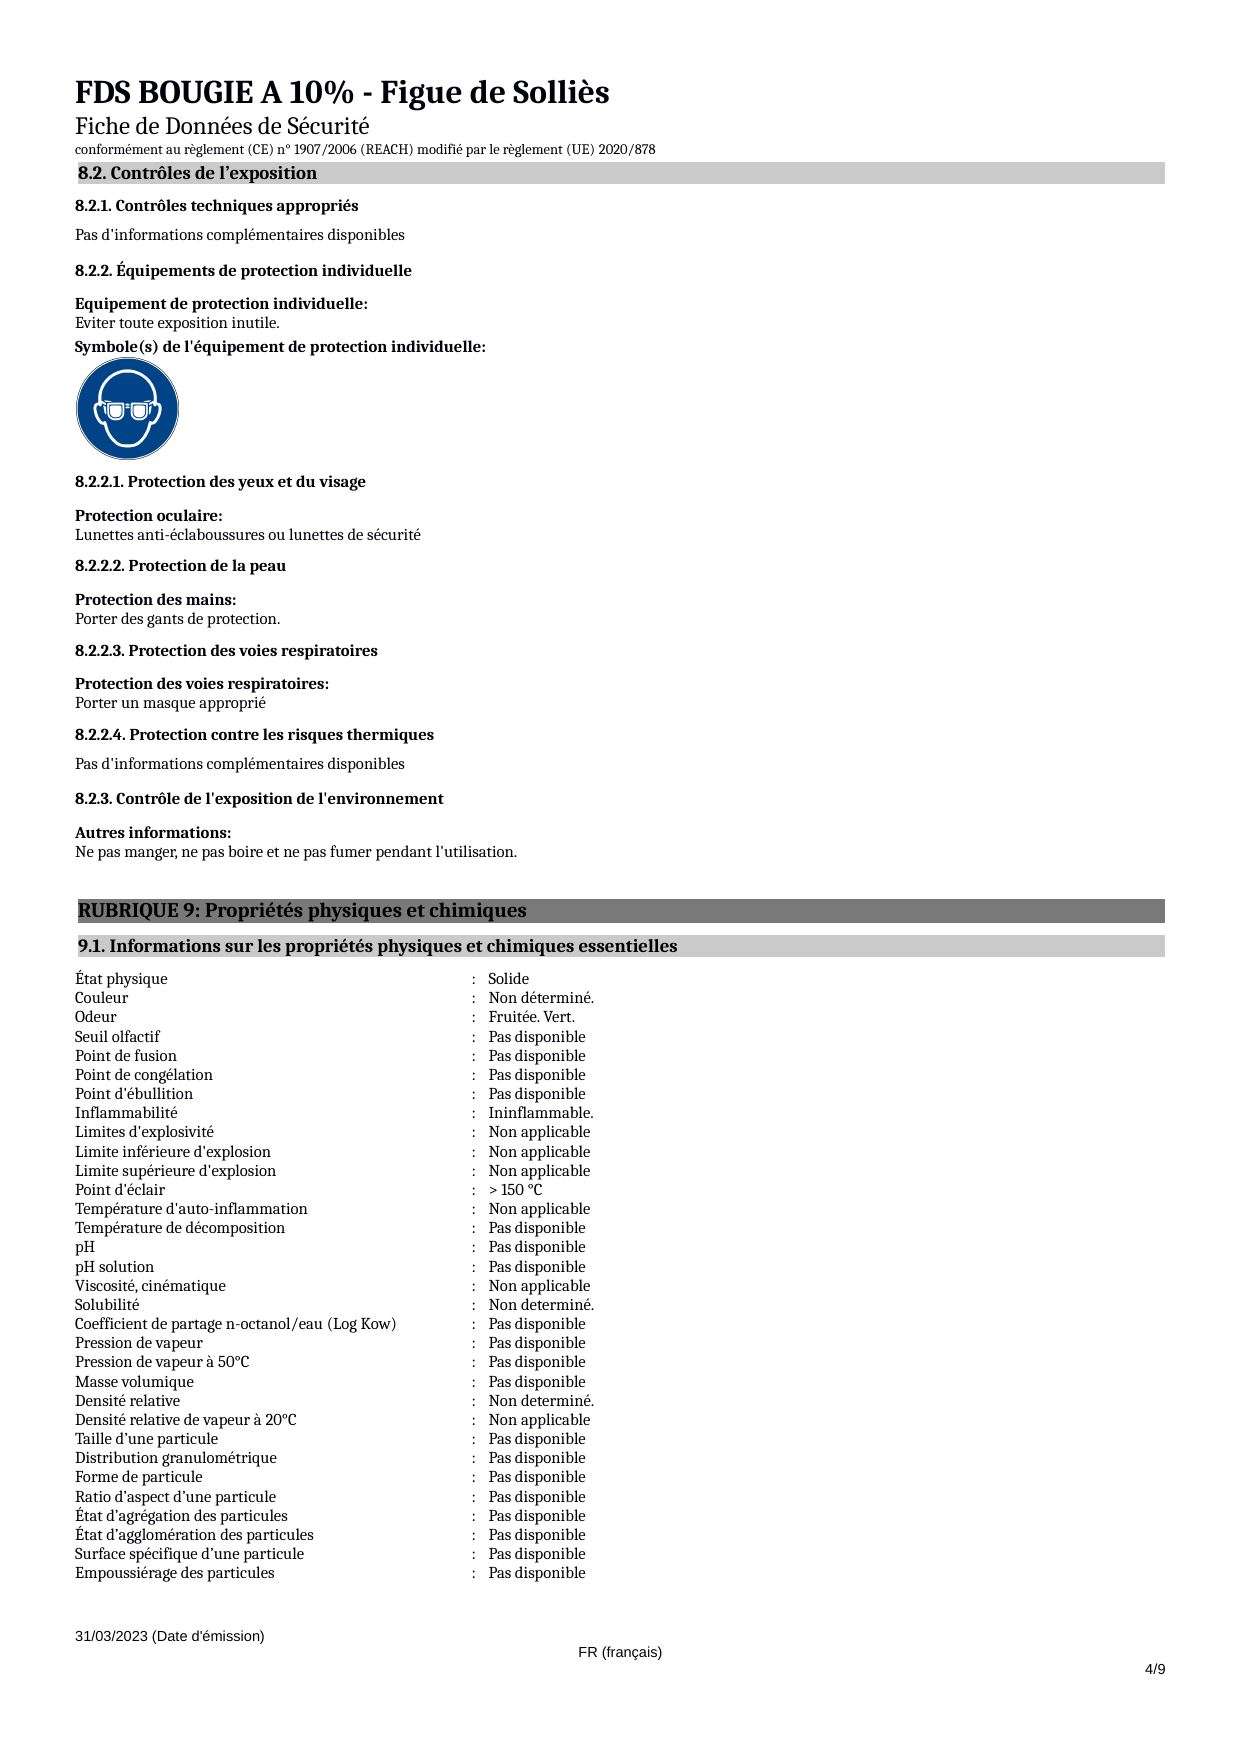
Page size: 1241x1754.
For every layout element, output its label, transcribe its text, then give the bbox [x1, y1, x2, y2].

table_cell Odeur [75, 1008, 459, 1027]
table_cell : [459, 1334, 488, 1353]
text Pas d'informations complémentaires disponibles [75, 226, 1165, 245]
text Pas d'informations complémentaires disponibles [75, 754, 1165, 773]
table_cell : [459, 1200, 488, 1219]
subtitle 8.2.3. Contrôle de l'exposition de l'environnement [75, 790, 1165, 809]
table_header Equipement de protection individuelle: [75, 290, 1167, 314]
table_cell Point d'ébullition [75, 1085, 459, 1104]
table_cell Pas disponible [488, 1027, 1168, 1046]
table_cell pH [75, 1238, 459, 1257]
table_cell [179, 356, 1167, 460]
table_cell Pas disponible [488, 1430, 1168, 1449]
subtitle 8.2.2.1. Protection des yeux et du visage [75, 473, 1165, 492]
table_cell État d’agglomération des particules [75, 1525, 459, 1544]
table_cell : [459, 1027, 488, 1046]
subtitle 8.2.2.2. Protection de la peau [75, 557, 1165, 576]
table_cell : [459, 1487, 488, 1506]
table_header État physique [75, 970, 459, 989]
table_cell Pas disponible [488, 1372, 1168, 1391]
table_header Protection des voies respiratoires: [75, 670, 1168, 693]
table_cell Non determiné. [488, 1391, 1168, 1410]
table_cell Pas disponible [488, 1238, 1168, 1257]
picture [75, 356, 179, 461]
table_cell : [459, 989, 488, 1008]
table_cell Distribution granulométrique [75, 1449, 459, 1468]
table_cell Pas disponible [488, 1468, 1168, 1487]
table_cell Ratio d’aspect d’une particule [75, 1487, 459, 1506]
subtitle 9.1. Informations sur les propriétés physiques et chimiques essentielles [78, 935, 1165, 957]
table_cell Point de congélation [75, 1065, 459, 1084]
table_cell : [459, 1238, 488, 1257]
table_cell Symbole(s) de l'équipement de protection individuelle: [75, 333, 1167, 356]
table_cell Pas disponible [488, 1219, 1168, 1238]
table_cell Pas disponible [488, 1085, 1168, 1104]
table_cell Non applicable [488, 1276, 1168, 1295]
table_cell Taille d’une particule [75, 1430, 459, 1449]
table_cell Pas disponible [488, 1564, 1168, 1583]
table_cell Pas disponible [488, 1065, 1168, 1084]
table_cell : [459, 1525, 488, 1544]
table_cell Ininflammable. [488, 1104, 1168, 1123]
table_cell Pas disponible [488, 1046, 1168, 1065]
table_cell : [459, 1564, 488, 1583]
subtitle 8.2.2. Équipements de protection individuelle [75, 261, 1165, 280]
table_cell : [459, 1180, 488, 1199]
table_cell Pas disponible [488, 1545, 1168, 1564]
table_cell : [459, 1123, 488, 1142]
table_cell Pression de vapeur à 50°C [75, 1353, 459, 1372]
subtitle 8.2.2.4. Protection contre les risques thermiques [75, 725, 1165, 744]
table_cell : [459, 1085, 488, 1104]
table_cell Pas disponible [488, 1257, 1168, 1276]
table_cell Densité relative [75, 1391, 459, 1410]
table_cell : [459, 1046, 488, 1065]
table_cell Seuil olfactif [75, 1027, 459, 1046]
subtitle 8.2. Contrôles de l’exposition [78, 162, 1165, 184]
table_cell Viscosité, cinématique [75, 1276, 459, 1295]
subtitle RUBRIQUE 9: Propriétés physiques et chimiques [78, 899, 1165, 923]
table_cell Ne pas manger, ne pas boire et ne pas fumer pendant l'utilisation. [75, 842, 1167, 861]
table_cell Lunettes anti-éclaboussures ou lunettes de sécurité [75, 525, 1168, 544]
subtitle 8.2.1. Contrôles techniques appropriés [75, 197, 1165, 216]
table_cell Température de décomposition [75, 1219, 459, 1238]
table_cell : [459, 1468, 488, 1487]
table_cell : [459, 1161, 488, 1180]
table_cell Densité relative de vapeur à 20°C [75, 1410, 459, 1429]
table_cell : [459, 1065, 488, 1084]
table_cell Eviter toute exposition inutile. [75, 314, 1167, 333]
table_header : [459, 970, 488, 989]
table_cell Température d'auto-inflammation [75, 1200, 459, 1219]
table_cell : [459, 1276, 488, 1295]
table_cell Fruitée. Vert. [488, 1008, 1168, 1027]
table_cell Pas disponible [488, 1353, 1168, 1372]
table_cell Non applicable [488, 1410, 1168, 1429]
table_cell Solubilité [75, 1295, 459, 1314]
table_cell : [459, 1372, 488, 1391]
table_cell État d’agrégation des particules [75, 1506, 459, 1525]
table_header Autres informations: [75, 819, 1167, 842]
table_cell Inflammabilité [75, 1104, 459, 1123]
table_cell Porter un masque approprié [75, 694, 1168, 713]
table_cell : [459, 1295, 488, 1314]
table_cell Porter des gants de protection. [75, 609, 1167, 628]
table_cell > 150 °C [488, 1180, 1168, 1199]
table_header Protection oculaire: [75, 502, 1168, 525]
table_cell Non determiné. [488, 1295, 1168, 1314]
table_cell : [459, 1391, 488, 1410]
table_cell Pas disponible [488, 1315, 1168, 1334]
table_cell : [459, 1008, 488, 1027]
table_cell Pas disponible [488, 1525, 1168, 1544]
table_cell : [459, 1104, 488, 1123]
table_cell Pression de vapeur [75, 1334, 459, 1353]
table_cell : [459, 1506, 488, 1525]
table_cell Point d'éclair [75, 1180, 459, 1199]
table_cell Surface spécifique d’une particule [75, 1545, 459, 1564]
table_cell : [459, 1545, 488, 1564]
table_cell : [459, 1449, 488, 1468]
table_cell Non déterminé. [488, 989, 1168, 1008]
table_cell : [459, 1315, 488, 1334]
table_cell Pas disponible [488, 1506, 1168, 1525]
table_cell Limites d'explosivité [75, 1123, 459, 1142]
table_header Protection des mains: [75, 586, 1167, 609]
table_cell Limite inférieure d'explosion [75, 1142, 459, 1161]
table_cell : [459, 1353, 488, 1372]
table_cell Coefficient de partage n-octanol/eau (Log Kow) [75, 1315, 459, 1334]
table_cell Couleur [75, 989, 459, 1008]
table_cell Non applicable [488, 1161, 1168, 1180]
table_cell Pas disponible [488, 1334, 1168, 1353]
table_cell pH solution [75, 1257, 459, 1276]
table_cell Forme de particule [75, 1468, 459, 1487]
table_cell : [459, 1410, 488, 1429]
table_cell Limite supérieure d'explosion [75, 1161, 459, 1180]
table_cell : [459, 1430, 488, 1449]
table_cell Empoussiérage des particules [75, 1564, 459, 1583]
table_cell Non applicable [488, 1142, 1168, 1161]
table_cell Pas disponible [488, 1449, 1168, 1468]
table_cell : [459, 1257, 488, 1276]
table_cell Point de fusion [75, 1046, 459, 1065]
table_cell : [459, 1219, 488, 1238]
table_cell Masse volumique [75, 1372, 459, 1391]
subtitle 8.2.2.3. Protection des voies respiratoires [75, 641, 1165, 660]
table_header Solide [488, 970, 1168, 989]
table_cell Non applicable [488, 1200, 1168, 1219]
table_cell Non applicable [488, 1123, 1168, 1142]
table_cell : [459, 1142, 488, 1161]
table_cell Pas disponible [488, 1487, 1168, 1506]
